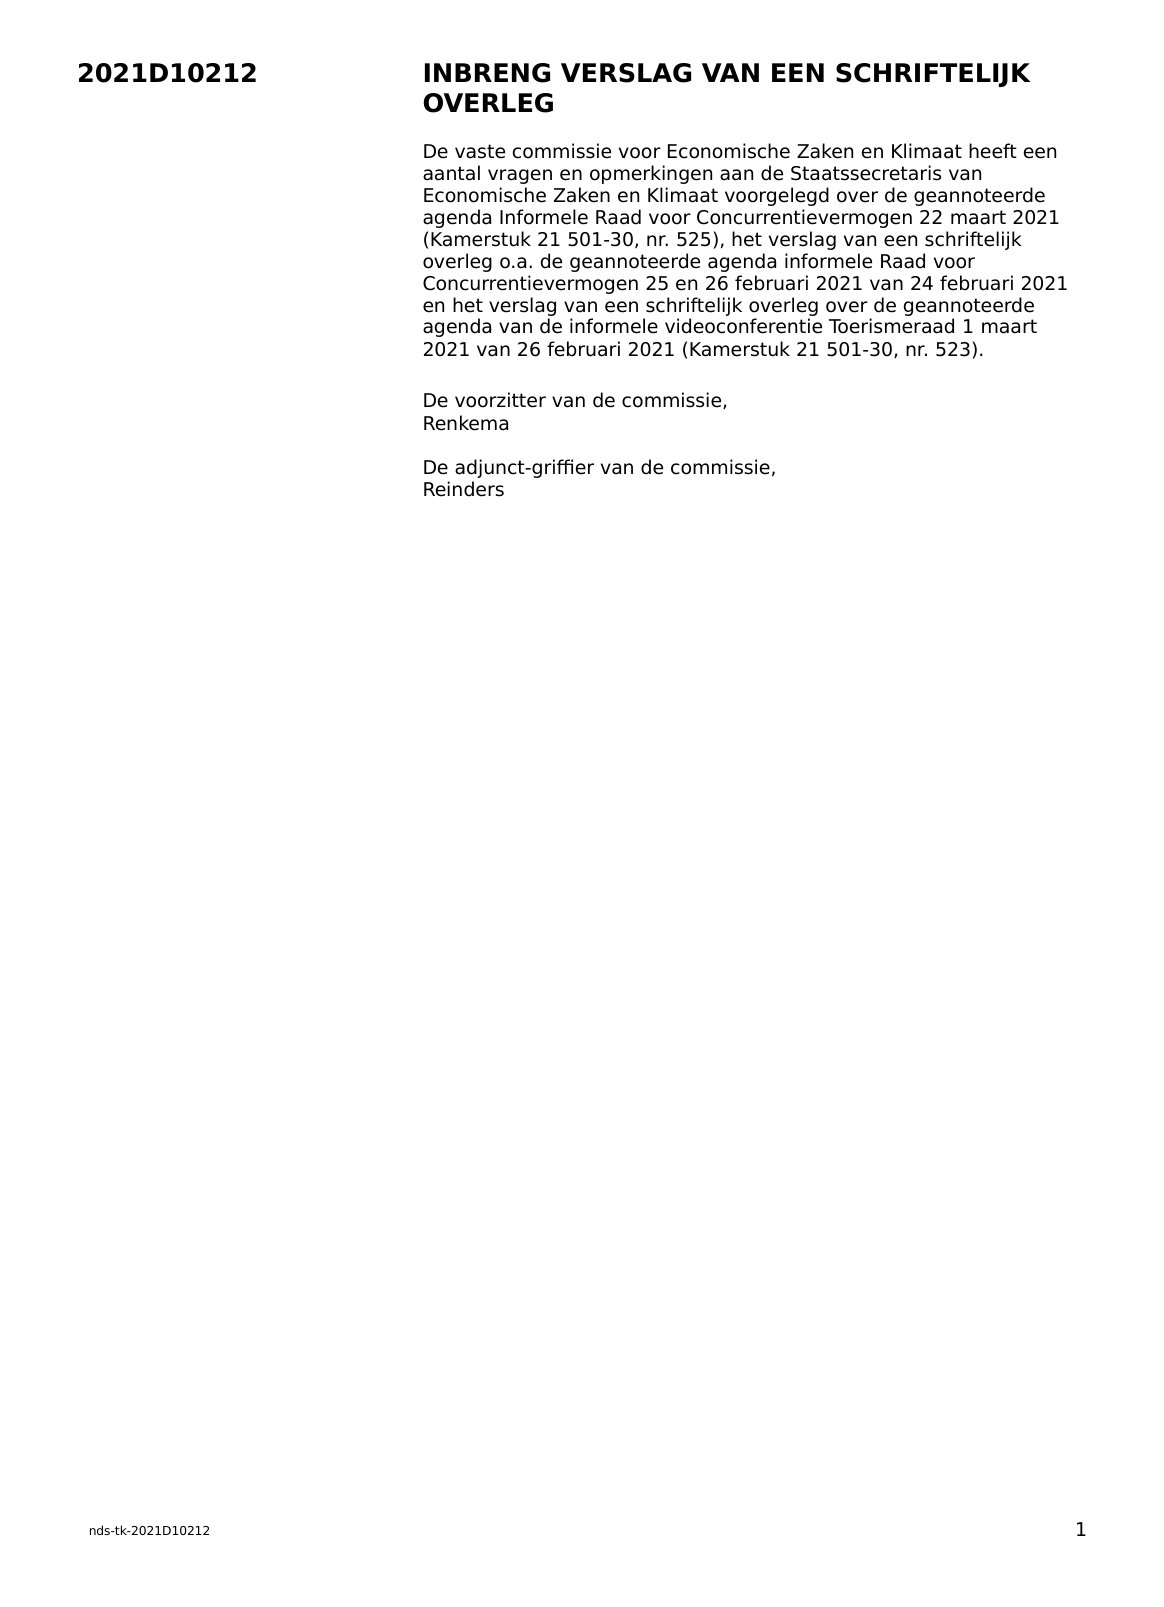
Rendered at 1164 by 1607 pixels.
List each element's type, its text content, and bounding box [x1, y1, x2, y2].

text De adjunct-griffier van de commissie, Reinders [422, 457, 1087, 501]
text nds-tk-2021D10212 [88, 1524, 323, 1538]
text De vaste commissie voor Economische Zaken en Klimaat heeft een aantal vragen en opmerkingen aan de Staatssecretaris van Economische Zaken en Klimaat voorgelegd over de geannoteerde agenda Informele Raad voor Concurrentievermogen 22 maart 2021 (Kamerstuk 21 501-30, nr. 525), het verslag van een schriftelijk overleg o.a. de geannoteerde agenda informele Raad voor Concurrentievermogen 25 en 26 februari 2021 van 24 februari 2021 en het verslag van een schriftelijk overleg over de geannoteerde agenda van de informele videoconferentie Toerismeraad 1 maart 2021 van 26 februari 2021 (Kamerstuk 21 501-30, nr. 523). [422, 141, 1087, 360]
text 2021D10212 INBRENG VERSLAG VAN EEN SCHRIFTELIJK OVERLEG [77, 59, 1087, 118]
text De voorzitter van de commissie, Renkema [422, 390, 1087, 434]
